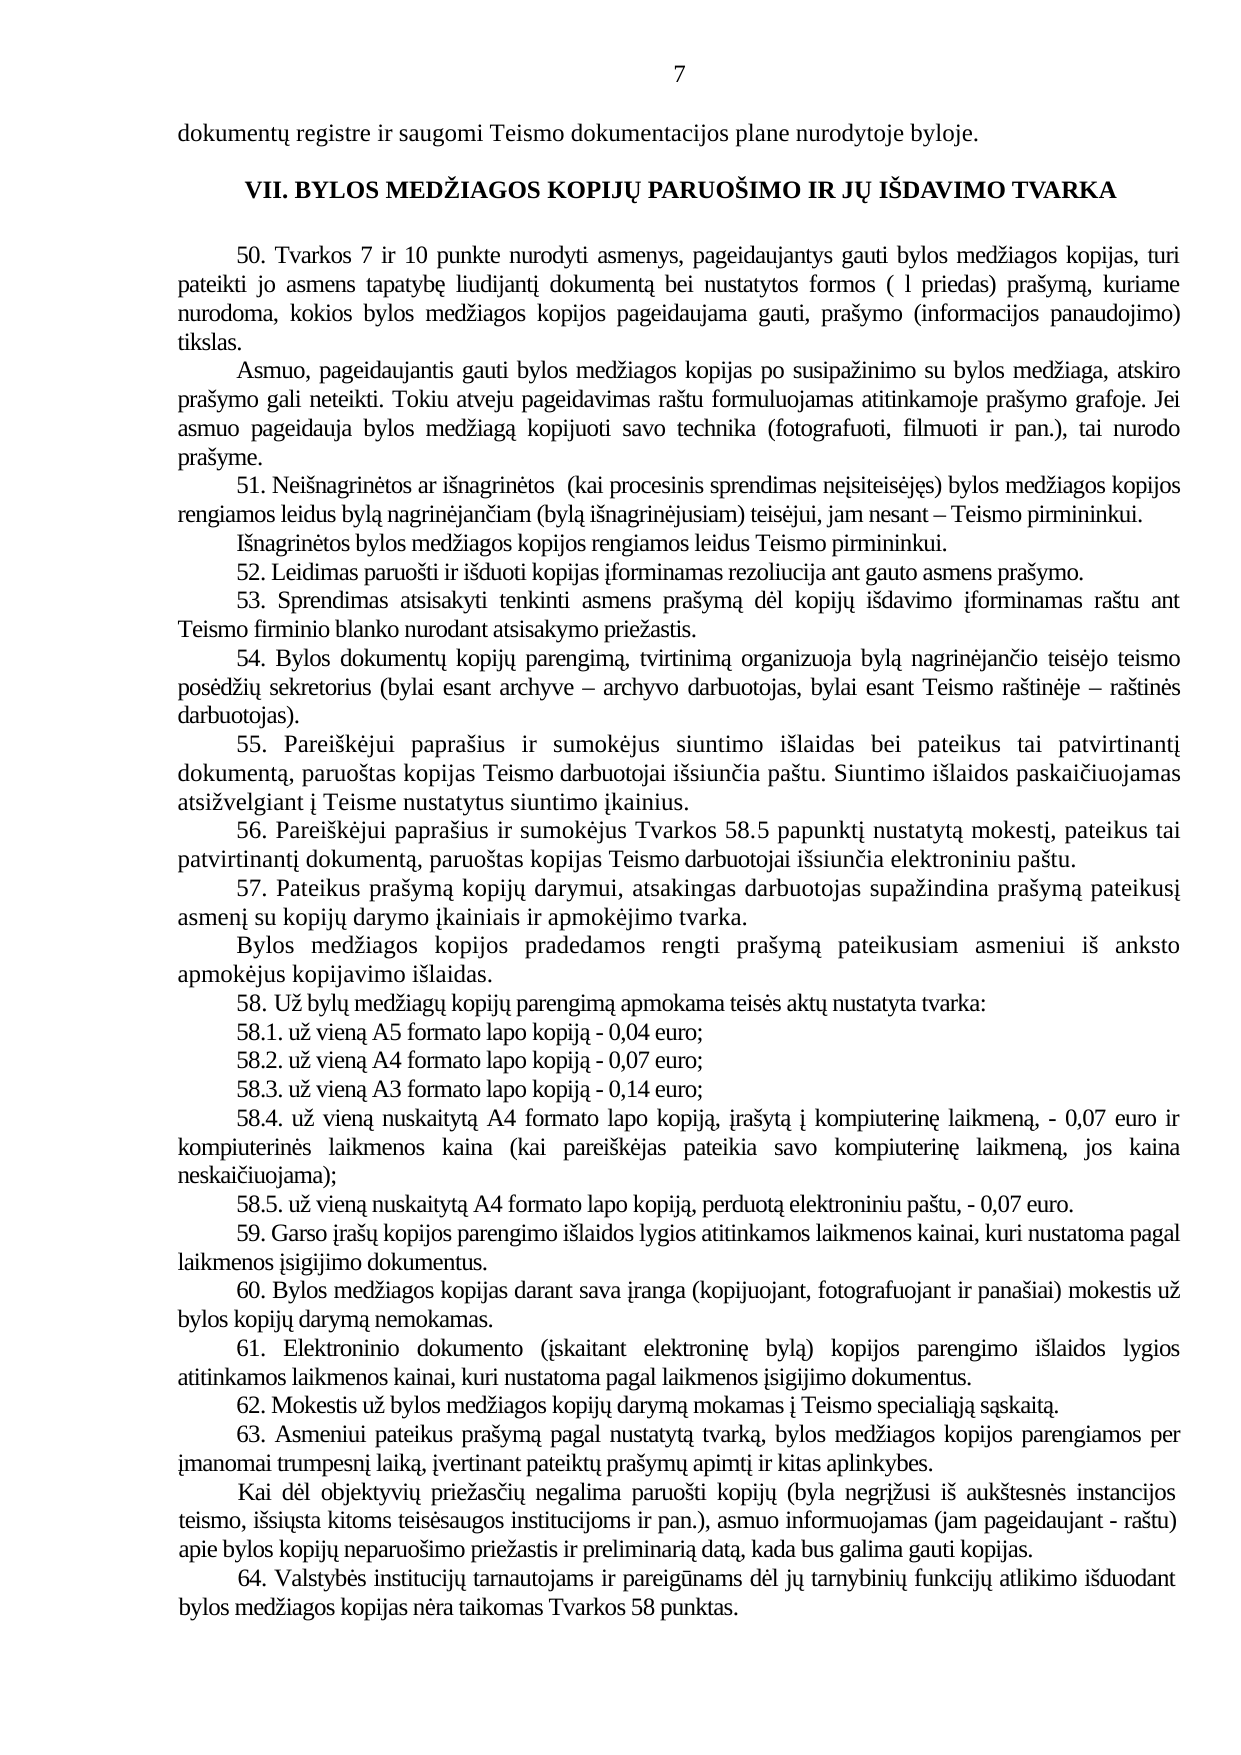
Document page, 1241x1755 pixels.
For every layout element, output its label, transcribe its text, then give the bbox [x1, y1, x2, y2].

text 64. Valstybės institucijų tarnautojams ir pareigūnams dėl jų tarnybinių funkcijų atlikimo išduodant bylos medžiagos kopijas nėra taikomas Tvarkos 58 punktas. [178, 1563, 1177, 1620]
text Bylos medžiagos kopijos pradedamos rengti prašymą pateikusiam asmeniui iš anksto apmokėjus kopijavimo išlaidas. [177, 930, 1181, 988]
text 62. Mokestis už bylos medžiagos kopijų darymą mokamas į Teismo specialiąją sąskaitą. [177, 1390, 1181, 1419]
text 51. Neišnagrinėtos ar išnagrinėtos (kai procesinis sprendimas neįsiteisėjęs) bylos medžiagos kopijos rengiamos leidus bylą nagrinėjančiam (bylą išnagrinėjusiam) teisėjui, jam nesant – Teismo pirmininkui. [177, 470, 1181, 528]
text 57. Pateikus prašymą kopijų darymui, atsakingas darbuotojas supažindina prašymą pateikusį asmenį su kopijų darymo įkainiais ir apmokėjimo tvarka. [177, 873, 1181, 930]
text 54. Bylos dokumentų kopijų parengimą, tvirtinimą organizuoja bylą nagrinėjančio teisėjo teismo posėdžių sekretorius (bylai esant archyve – archyvo darbuotojas, bylai esant Teismo raštinėje – raštinės darbuotojas). [177, 643, 1181, 729]
text 61. Elektroninio dokumento (įskaitant elektroninę bylą) kopijos parengimo išlaidos lygios atitinkamos laikmenos kainai, kuri nustatoma pagal laikmenos įsigijimo dokumentus. [177, 1333, 1181, 1390]
text 52. Leidimas paruošti ir išduoti kopijas įforminamas rezoliucija ant gauto asmens prašymo. [177, 557, 1181, 585]
text 58. Už bylų medžiagų kopijų parengimą apmokama teisės aktų nustatyta tvarka: [177, 988, 1181, 1017]
text Asmuo, pageidaujantis gauti bylos medžiagos kopijas po susipažinimo su bylos medžiaga, atskiro prašymo gali neteikti. Tokiu atveju pageidavimas raštu formuluojamas atitinkamoje prašymo grafoje. Jei asmuo pageidauja bylos medžiagą kopijuoti savo technika (fotografuoti, filmuoti ir pan.), tai nurodo prašyme. [177, 355, 1181, 470]
text 58.3. už vieną A3 formato lapo kopiją - 0,14 euro; [177, 1074, 1181, 1103]
text 58.1. už vieną A5 formato lapo kopiją - 0,04 euro; [177, 1017, 1181, 1045]
text 53. Sprendimas atsisakyti tenkinti asmens prašymą dėl kopijų išdavimo įforminamas raštu ant Teismo firminio blanko nurodant atsisakymo priežastis. [177, 585, 1181, 643]
text 56. Pareiškėjui paprašius ir sumokėjus Tvarkos 58.5 papunktį nustatytą mokestį, pateikus tai patvirtinantį dokumentą, paruoštas kopijas Teismo darbuotojai išsiunčia elektroniniu paštu. [177, 815, 1181, 873]
text Išnagrinėtos bylos medžiagos kopijos rengiamos leidus Teismo pirmininkui. [177, 528, 1181, 557]
text 50. Tvarkos 7 ir 10 punkte nurodyti asmenys, pageidaujantys gauti bylos medžiagos kopijas, turi pateikti jo asmens tapatybę liudijantį dokumentą bei nustatytos formos ( l priedas) prašymą, kuriame nurodoma, kokios bylos medžiagos kopijos pageidaujama gauti, prašymo (informacijos panaudojimo) tikslas. [177, 240, 1181, 355]
text 58.5. už vieną nuskaitytą A4 formato lapo kopiją, perduotą elektroniniu paštu, - 0,07 euro. [177, 1189, 1181, 1218]
text dokumentų registre ir saugomi Teismo dokumentacijos plane nurodytoje byloje. [177, 118, 1181, 147]
text 59. Garso įrašų kopijos parengimo išlaidos lygios atitinkamos laikmenos kainai, kuri nustatoma pagal laikmenos įsigijimo dokumentus. [177, 1218, 1181, 1275]
text 60. Bylos medžiagos kopijas darant sava įranga (kopijuojant, fotografuojant ir panašiai) mokestis už bylos kopijų darymą nemokamas. [177, 1275, 1181, 1333]
text VII. BYLOS MEDŽIAGOS kopijų PARUOŠIMO IR JŲ IŠDAVIMO TVARKA [180, 176, 1181, 204]
text Kai dėl objektyvių priežasčių negalima paruošti kopijų (byla negrįžusi iš aukštesnės instancijos teismo, išsiųsta kitoms teisėsaugos institucijoms ir pan.), asmuo informuojamas (jam pageidaujant - raštu) apie bylos kopijų neparuošimo priežastis ir preliminarią datą, kada bus galima gauti kopijas. [178, 1477, 1177, 1563]
text 58.4. už vieną nuskaitytą A4 formato lapo kopiją, įrašytą į kompiuterinę laikmeną, - 0,07 euro ir kompiuterinės laikmenos kaina (kai pareiškėjas pateikia savo kompiuterinę laikmeną, jos kaina neskaičiuojama); [177, 1103, 1181, 1189]
text 55. Pareiškėjui paprašius ir sumokėjus siuntimo išlaidas bei pateikus tai patvirtinantį dokumentą, paruoštas kopijas Teismo darbuotojai išsiunčia paštu. Siuntimo išlaidos paskaičiuojamas atsižvelgiant į Teisme nustatytus siuntimo įkainius. [177, 729, 1181, 815]
text 58.2. už vieną A4 formato lapo kopiją - 0,07 euro; [177, 1045, 1181, 1074]
text 63. Asmeniui pateikus prašymą pagal nustatytą tvarką, bylos medžiagos kopijos parengiamos per įmanomai trumpesnį laiką, įvertinant pateiktų prašymų apimtį ir kitas aplinkybes. [177, 1419, 1181, 1477]
